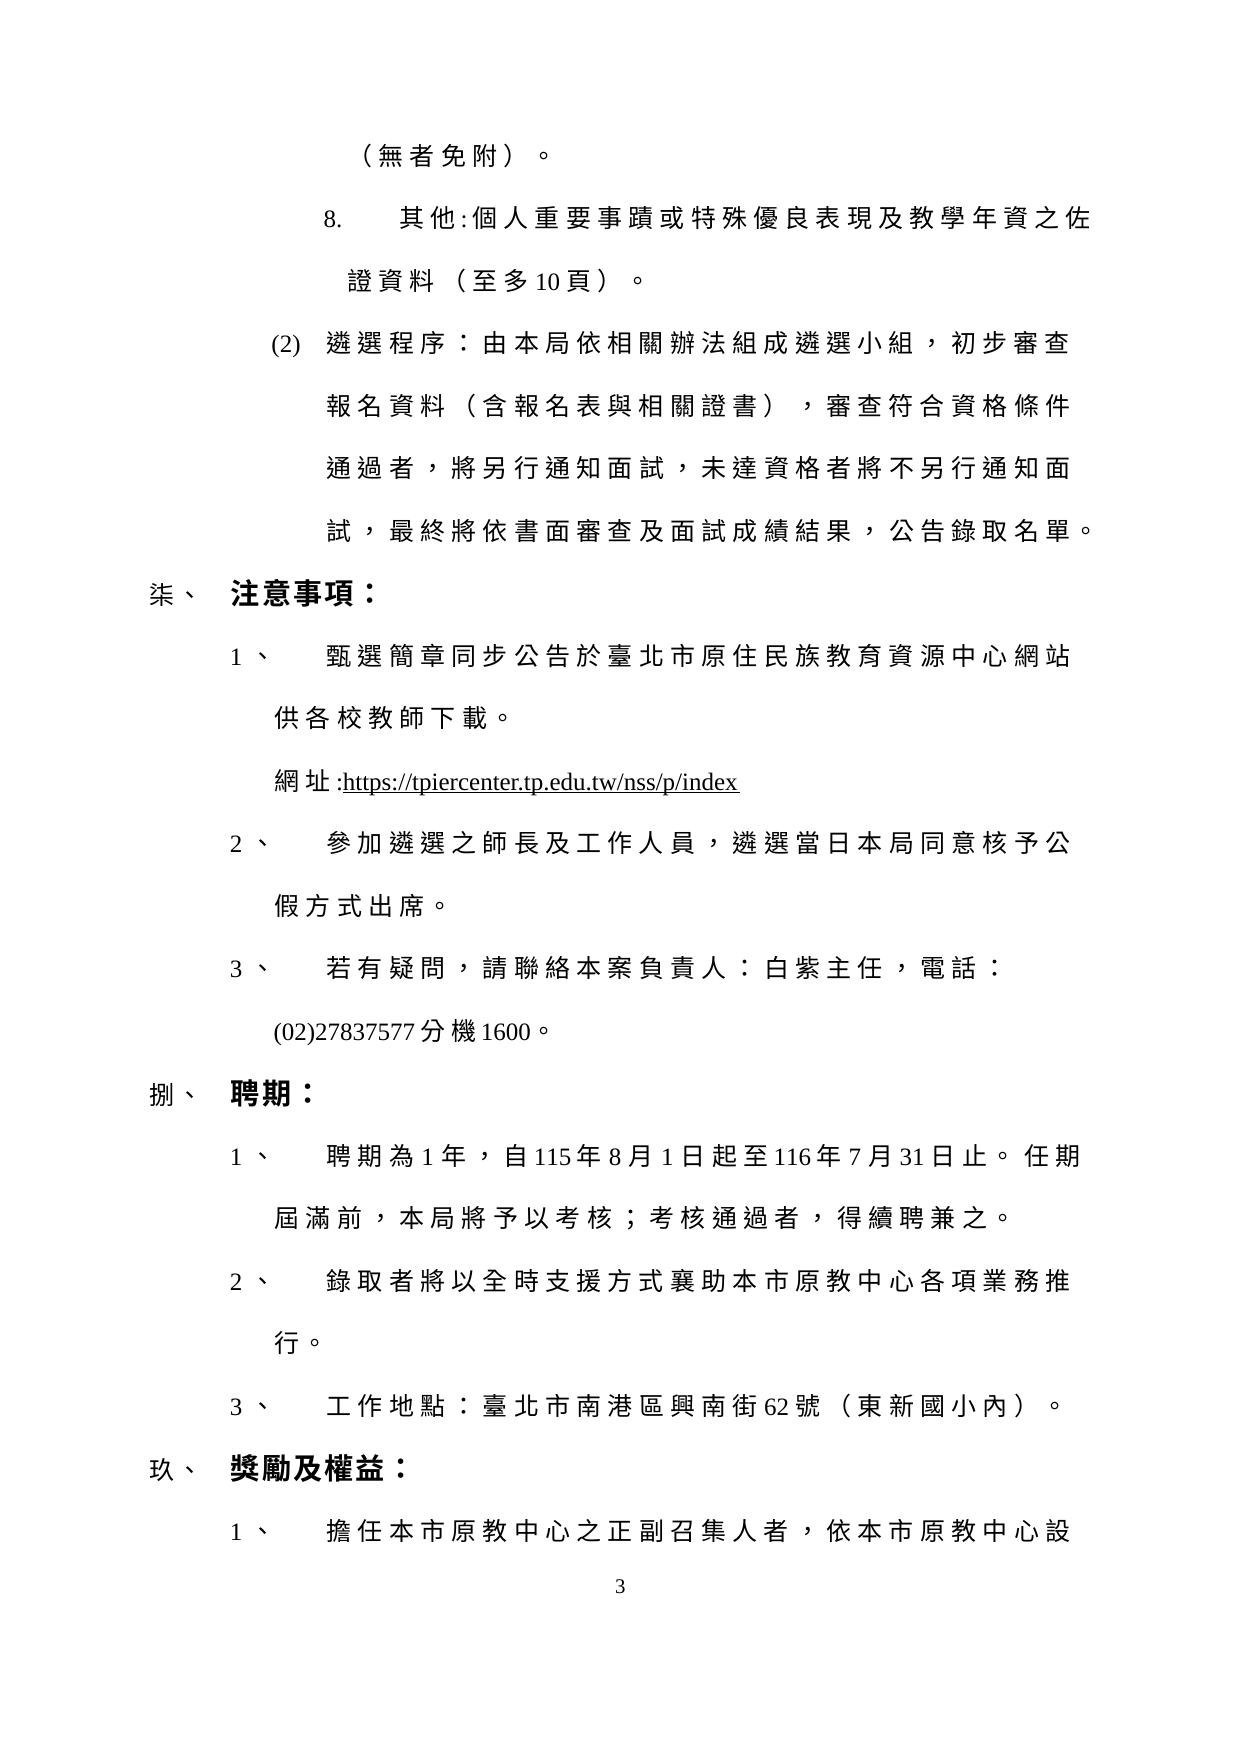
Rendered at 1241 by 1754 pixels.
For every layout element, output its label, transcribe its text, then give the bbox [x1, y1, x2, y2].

list 若有疑問，請聯絡本案負責人：白紫主任，電話：(02)27837577分機1600。 [221, 925, 1094, 1050]
list 遴選程序：由本局依相關辦法組成遴選小組，初步審查報名資料（含報名表與相關證書），審查符合資格條件通過者，將另行通知面試，未達資格者將不另行通知面試，最終將依書面審查及面試成績結果，公告錄取名單。 [271, 300, 1094, 550]
list 聘期為1年，自115年8月1日起至116年7月31日止。任期屆滿前，本局將予以考核；考核通過者，得續聘兼之。 [221, 1112, 1094, 1237]
list 其他:個人重要事蹟或特殊優良表現及教學年資之佐證資料（至多10頁）。 [321, 175, 1094, 300]
list 參加遴選之師長及工作人員，遴選當日本局同意核予公假方式出席。 [221, 800, 1094, 925]
list 聘期： [146, 1050, 1094, 1112]
list （無者免附）。 [321, 112, 1094, 175]
list 獎勵及權益： [146, 1425, 1094, 1487]
text 網址:https://tpiercenter.tp.edu.tw/nss/p/index [271, 737, 1094, 800]
list 錄取者將以全時支援方式襄助本市原教中心各項業務推行。 [221, 1237, 1094, 1362]
list 擔任本市原教中心之正副召集人者，依本市原教中心設 [220, 1487, 1094, 1550]
list 甄選簡章同步公告於臺北市原住民族教育資源中心網站供各校教師下載。 [221, 612, 1094, 737]
list 注意事項： [146, 550, 1094, 612]
list 工作地點：臺北市南港區興南街62號（東新國小內）。 [221, 1362, 1094, 1425]
